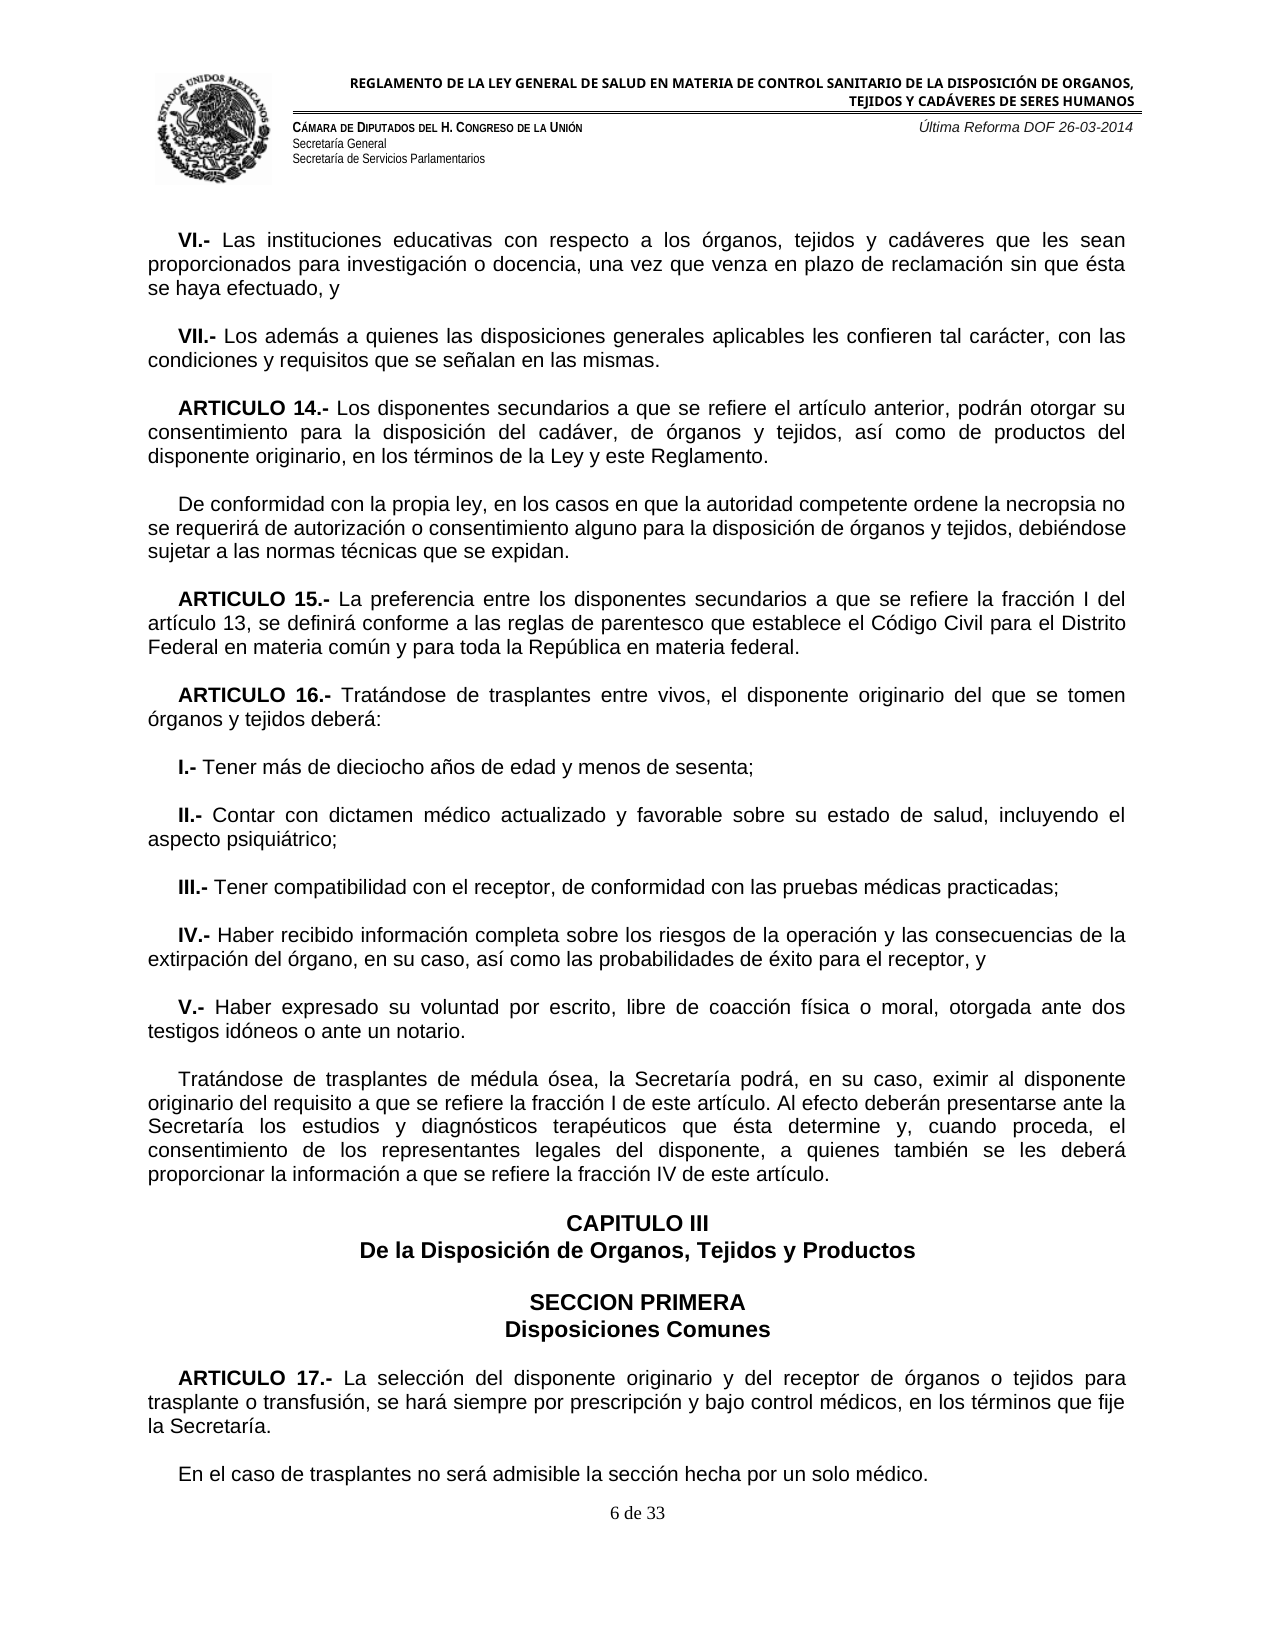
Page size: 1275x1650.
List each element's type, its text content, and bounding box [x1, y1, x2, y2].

text En el caso de trasplantes no será admisible la sección hecha por un solo médico. [148, 1462, 1127, 1486]
text SECCION PRIMERA [148, 1289, 1127, 1316]
text V.- Haber expresado su voluntad por escrito, libre de coacción física o moral, otorgada ante dos testigos idóneos o ante un notario. [148, 994, 1127, 1042]
text III.- Tener compatibilidad con el receptor, de conformidad con las pruebas médicas practicadas; [148, 875, 1127, 899]
text VII.- Los además a quienes las disposiciones generales aplicables les confieren tal carácter, con las condiciones y requisitos que se señalan en las mismas. [148, 324, 1127, 372]
text De la Disposición de Organos, Tejidos y Productos [148, 1237, 1127, 1263]
text CAPITULO III [148, 1210, 1127, 1237]
text De conformidad con la propia ley, en los casos en que la autoridad competente ordene la necropsia no se requerirá de autorización o consentimiento alguno para la disposición de órganos y tejidos, debiéndose sujetar a las normas técnicas que se expidan. [148, 491, 1127, 563]
text I.- Tener más de dieciocho años de edad y menos de sesenta; [148, 755, 1127, 779]
text II.- Contar con dictamen médico actualizado y favorable sobre su estado de salud, incluyendo el aspecto psiquiátrico; [148, 803, 1127, 851]
text ARTICULO 17.- La selección del disponente originario y del receptor de órganos o tejidos para trasplante o transfusión, se hará siempre por prescripción y bajo control médicos, en los términos que fije la Secretaría. [148, 1366, 1127, 1438]
text Tratándose de trasplantes de médula ósea, la Secretaría podrá, en su caso, eximir al disponente originario del requisito a que se refiere la fracción I de este artículo. Al efecto deberán presentarse ante la Secretaría los estudios y diagnósticos terapéuticos que ésta determine y, cuando proceda, el consentimiento de los representantes legales del disponente, a quienes también se les deberá proporcionar la información a que se refiere la fracción IV de este artículo. [148, 1066, 1127, 1186]
text IV.- Haber recibido información completa sobre los riesgos de la operación y las consecuencias de la extirpación del órgano, en su caso, así como las probabilidades de éxito para el receptor, y [148, 923, 1127, 971]
text VI.- Las instituciones educativas con respecto a los órganos, tejidos y cadáveres que les sean proporcionados para investigación o docencia, una vez que venza en plazo de reclamación sin que ésta se haya efectuado, y [148, 228, 1127, 300]
text ARTICULO 14.- Los disponentes secundarios a que se refiere el artículo anterior, podrán otorgar su consentimiento para la disposición del cadáver, de órganos y tejidos, así como de productos del disponente originario, en los términos de la Ley y este Reglamento. [148, 396, 1127, 467]
text ARTICULO 15.- La preferencia entre los disponentes secundarios a que se refiere la fracción I del artículo 13, se definirá conforme a las reglas de parentesco que establece el Código Civil para el Distrito Federal en materia común y para toda la República en materia federal. [148, 587, 1127, 659]
text ARTICULO 16.- Tratándose de trasplantes entre vivos, el disponente originario del que se tomen órganos y tejidos deberá: [148, 683, 1127, 731]
text Disposiciones Comunes [148, 1316, 1127, 1342]
